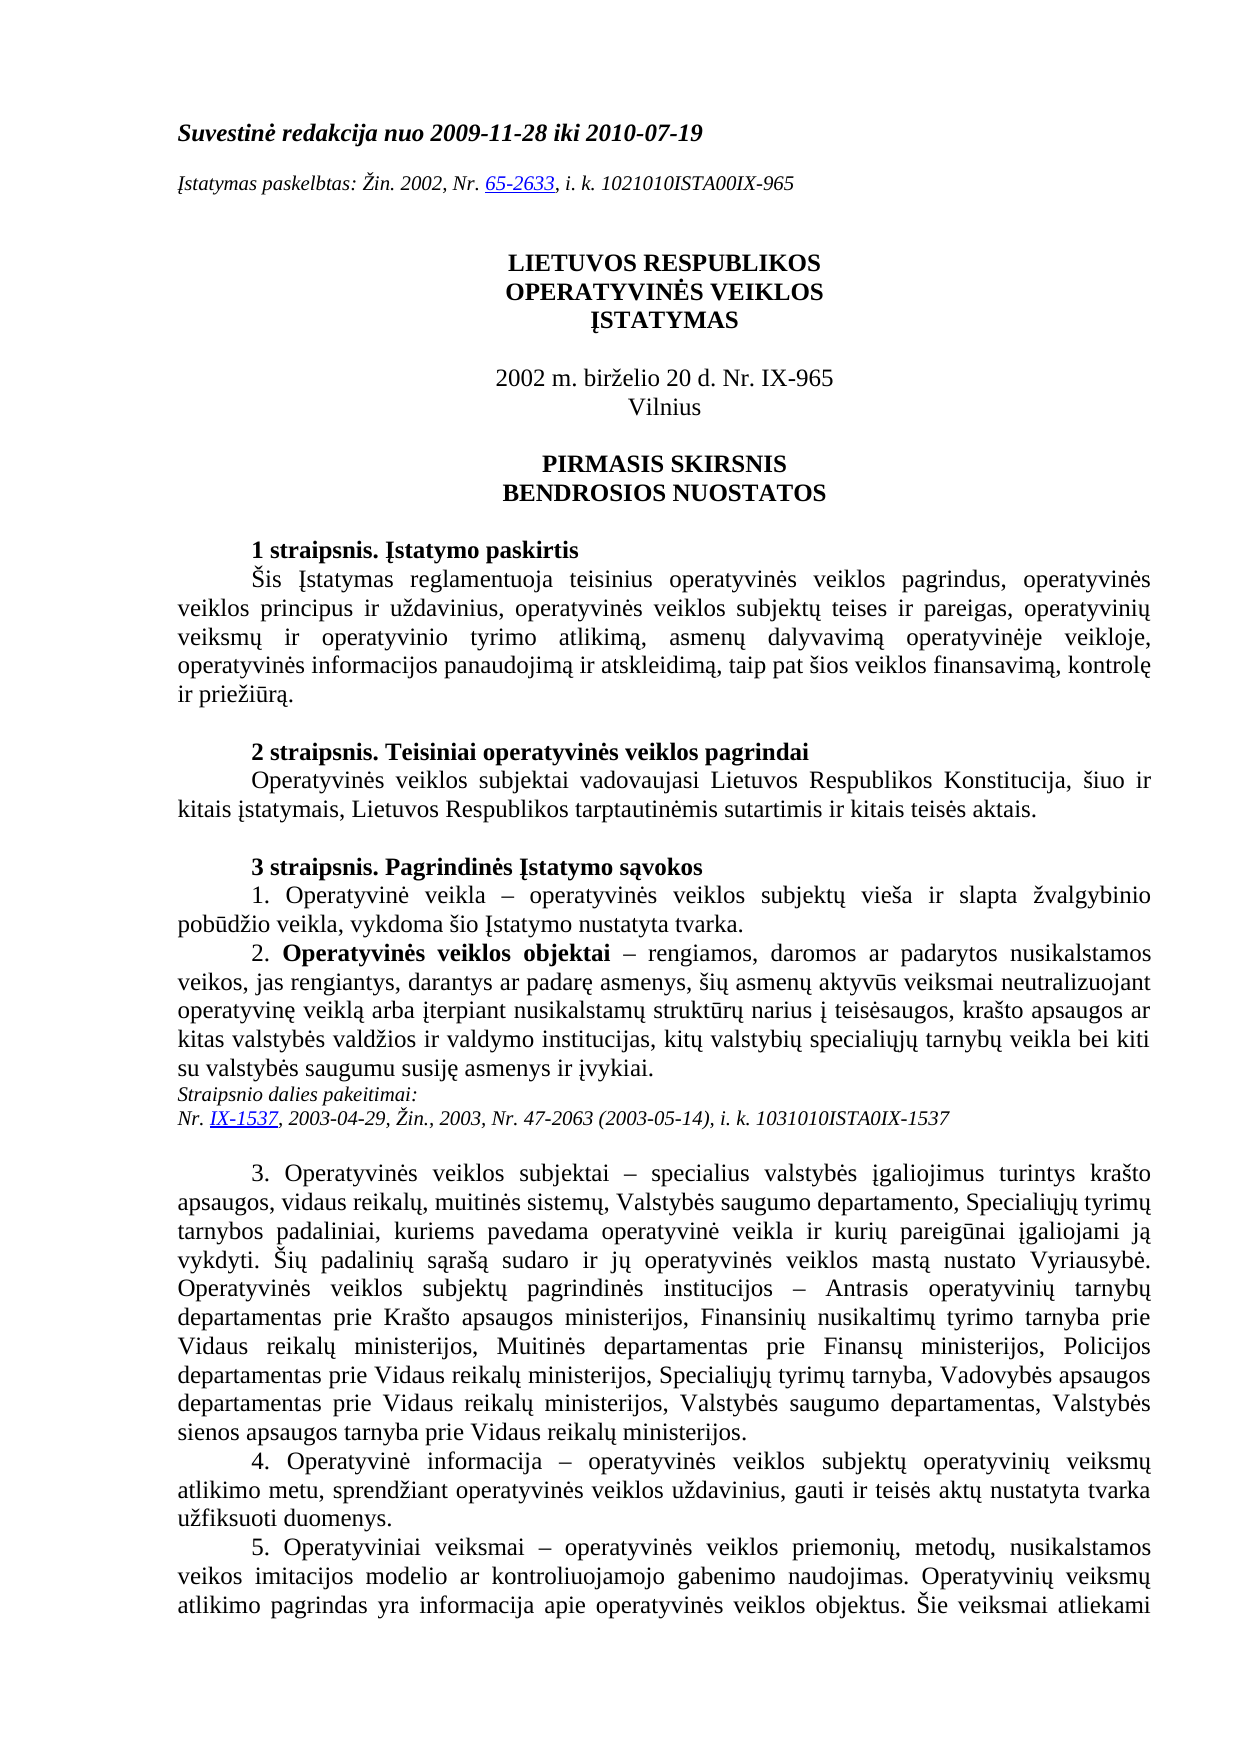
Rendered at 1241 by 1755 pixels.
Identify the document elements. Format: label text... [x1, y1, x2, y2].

text 1. Operatyvinė veikla – operatyvinės veiklos subjektų vieša ir slapta žvalgybinio pobūdžio veikla, vykdoma šio Įstatymo nustatyta tvarka. [177, 880, 1152, 938]
text Įstatymas paskelbtas: Žin. 2002, Nr. 65-2633, i. k. 1021010ISTA00IX-965 [177, 171, 1152, 195]
text 2002 m. birželio 20 d. Nr. IX-965 [177, 363, 1152, 392]
text 2 straipsnis. Teisiniai operatyvinės veiklos pagrindai [177, 737, 1152, 765]
text 5. Operatyviniai veiksmai – operatyvinės veiklos priemonių, metodų, nusikalstamos veikos imitacijos modelio ar kontroliuojamojo gabenimo naudojimas. Operatyvinių veiksmų atlikimo pagrindas yra informacija apie operatyvinės veiklos objektus. Šie veiksmai atliekami [177, 1532, 1152, 1618]
text LIETUVOS RESPUBLIKOS OPERATYVINĖS VEIKLOS ĮSTATYMAS [177, 248, 1152, 334]
text Nr. IX-1537, 2003-04-29, Žin., 2003, Nr. 47-2063 (2003-05-14), i. k. 1031010ISTA0IX-1537 [177, 1106, 1152, 1130]
text Suvestinė redakcija nuo 2009-11-28 iki 2010-07-19 [177, 118, 1152, 147]
text 3 straipsnis. Pagrindinės Įstatymo sąvokos [177, 852, 1152, 880]
text 4. Operatyvinė informacija – operatyvinės veiklos subjektų operatyvinių veiksmų atlikimo metu, sprendžiant operatyvinės veiklos uždavinius, gauti ir teisės aktų nustatyta tvarka užfiksuoti duomenys. [177, 1446, 1152, 1532]
text Operatyvinės veiklos subjektai vadovaujasi Lietuvos Respublikos Konstitucija, šiuo ir kitais įstatymais, Lietuvos Respublikos tarptautinėmis sutartimis ir kitais teisės aktais. [177, 765, 1152, 823]
text BENDROSIOS NUOSTATOS [177, 478, 1152, 507]
text 2. Operatyvinės veiklos objektai – rengiamos, daromos ar padarytos nusikalstamos veikos, jas rengiantys, darantys ar padarę asmenys, šių asmenų aktyvūs veiksmai neutralizuojant operatyvinę veiklą arba įterpiant nusikalstamų struktūrų narius į teisėsaugos, krašto apsaugos ar kitas valstybės valdžios ir valdymo institucijas, kitų valstybių specialiųjų tarnybų veikla bei kiti su valstybės saugumu susiję asmenys ir įvykiai. [177, 938, 1152, 1082]
text Vilnius [177, 392, 1152, 420]
text 1 straipsnis. Įstatymo paskirtis [177, 535, 1152, 564]
text Šis Įstatymas reglamentuoja teisinius operatyvinės veiklos pagrindus, operatyvinės veiklos principus ir uždavinius, operatyvinės veiklos subjektų teises ir pareigas, operatyvinių veiksmų ir operatyvinio tyrimo atlikimą, asmenų dalyvavimą operatyvinėje veikloje, operatyvinės informacijos panaudojimą ir atskleidimą, taip pat šios veiklos finansavimą, kontrolę ir priežiūrą. [177, 564, 1152, 708]
text 3. Operatyvinės veiklos subjektai – specialius valstybės įgaliojimus turintys krašto apsaugos, vidaus reikalų, muitinės sistemų, Valstybės saugumo departamento, Specialiųjų tyrimų tarnybos padaliniai, kuriems pavedama operatyvinė veikla ir kurių pareigūnai įgaliojami ją vykdyti. Šių padalinių sąrašą sudaro ir jų operatyvinės veiklos mastą nustato Vyriausybė. Operatyvinės veiklos subjektų pagrindinės institucijos – Antrasis operatyvinių tarnybų departamentas prie Krašto apsaugos ministerijos, Finansinių nusikaltimų tyrimo tarnyba prie Vidaus reikalų ministerijos, Muitinės departamentas prie Finansų ministerijos, Policijos departamentas prie Vidaus reikalų ministerijos, Specialiųjų tyrimų tarnyba, Vadovybės apsaugos departamentas prie Vidaus reikalų ministerijos, Valstybės saugumo departamentas, Valstybės sienos apsaugos tarnyba prie Vidaus reikalų ministerijos. [177, 1158, 1152, 1446]
text PIRMASIS SKIRSNIS [177, 449, 1152, 478]
text Straipsnio dalies pakeitimai: [177, 1082, 1152, 1106]
